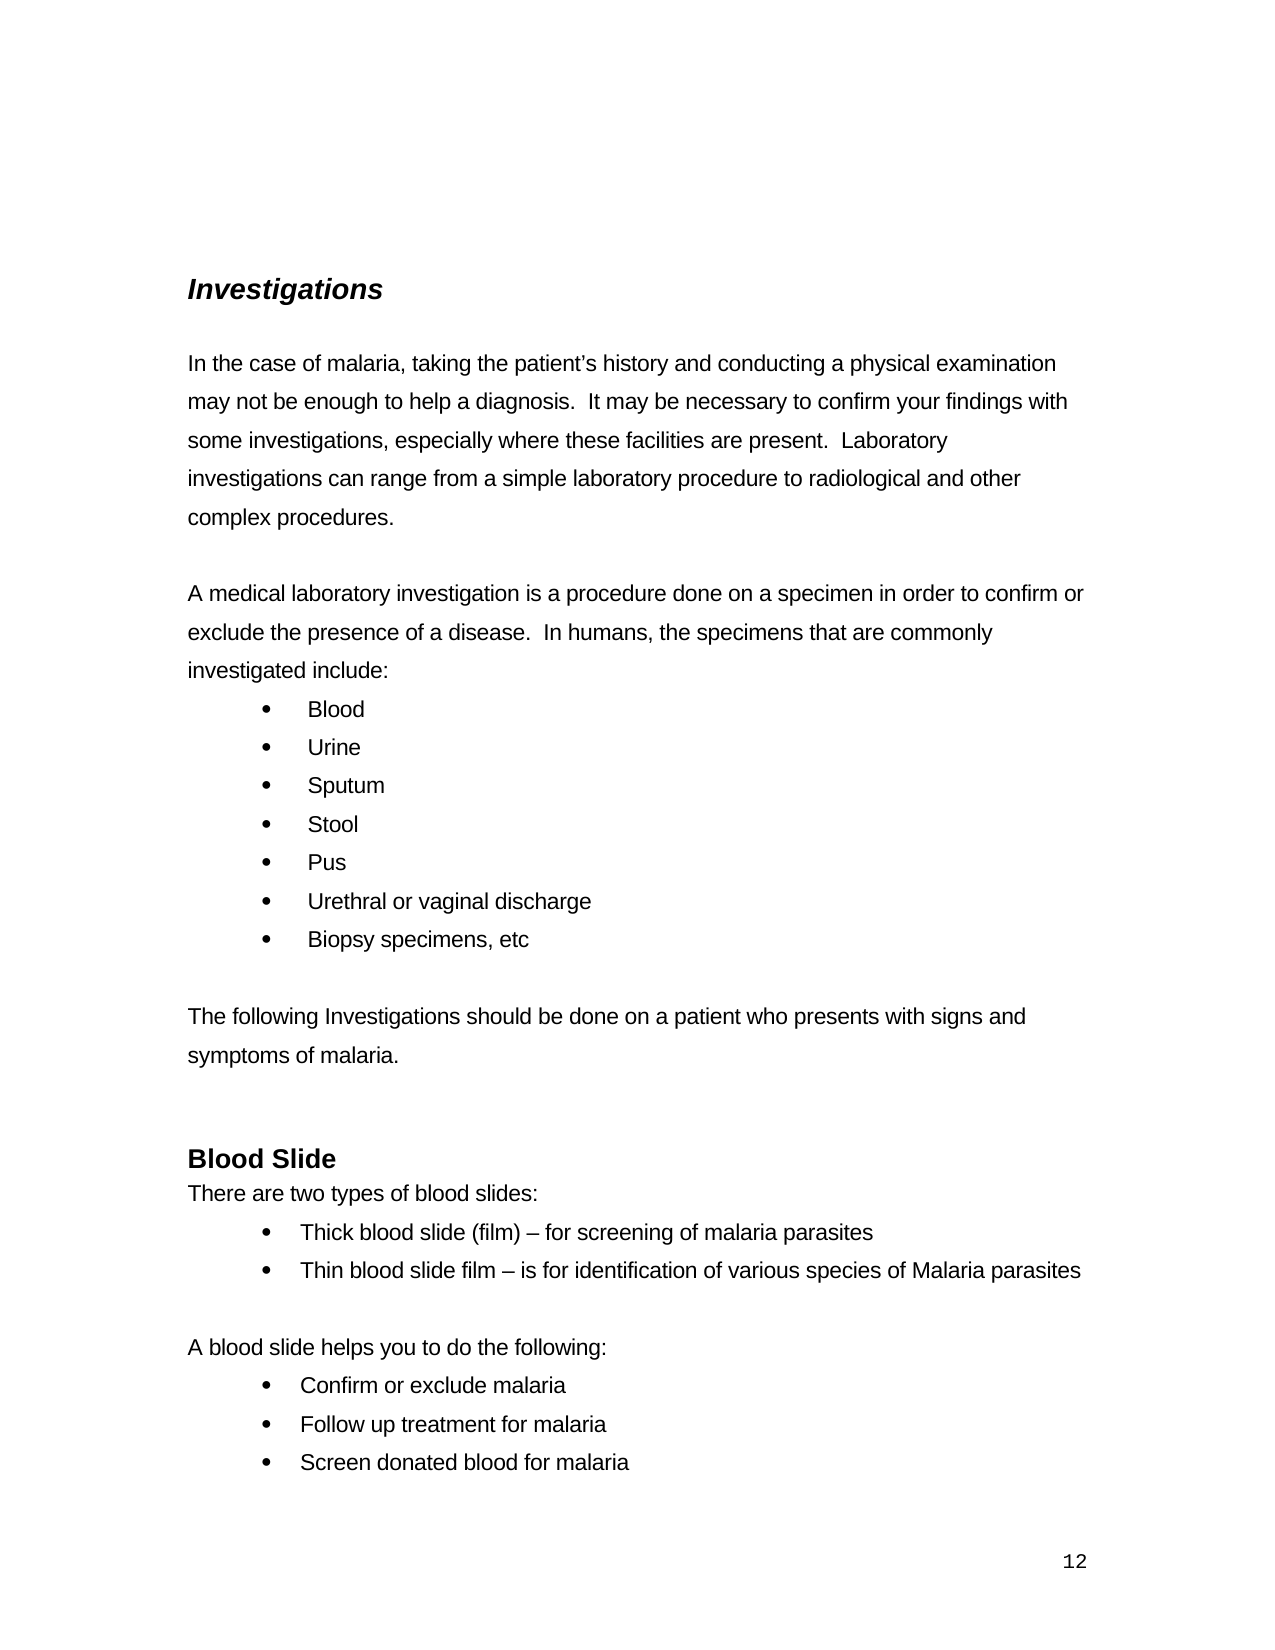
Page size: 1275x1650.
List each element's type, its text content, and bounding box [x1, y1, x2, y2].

list Blood [262, 696, 1087, 722]
list Thick blood slide (film) – for screening of malaria parasites [262, 1219, 1087, 1245]
list Stool [262, 812, 1087, 837]
list Screen donated blood for malaria [262, 1450, 1087, 1475]
subtitle Investigations [187, 273, 1087, 306]
list Follow up treatment for malaria [262, 1411, 1087, 1437]
subtitle Blood Slide [187, 1144, 1087, 1174]
text In the case of malaria, taking the patient’s history and conducting a physical examination may not be enough to help a diagnosis. It may be necessary to confirm your findings with some investigations, especially where these facilities are present. Laboratory investigations can range from a simple laboratory procedure to radiological and other complex procedures. [187, 350, 1087, 530]
list Urethral or vaginal discharge [262, 888, 1087, 914]
text A medical laboratory investigation is a procedure done on a specimen in order to confirm or exclude the presence of a disease. In humans, the specimens that are commonly investigated include: [187, 581, 1087, 683]
list Thin blood slide film – is for identification of various species of Malaria parasites [262, 1258, 1087, 1283]
list Sputum [262, 773, 1087, 799]
text The following Investigations should be done on a patient who presents with signs and symptoms of malaria. [187, 1004, 1087, 1068]
list Confirm or exclude malaria [262, 1373, 1087, 1398]
text A blood slide helps you to do the following: [187, 1334, 1087, 1360]
text There are two types of blood slides: [187, 1181, 1087, 1206]
list Pus [262, 850, 1087, 876]
list Biopsy specimens, etc [262, 927, 1087, 953]
list Urine [262, 735, 1087, 760]
